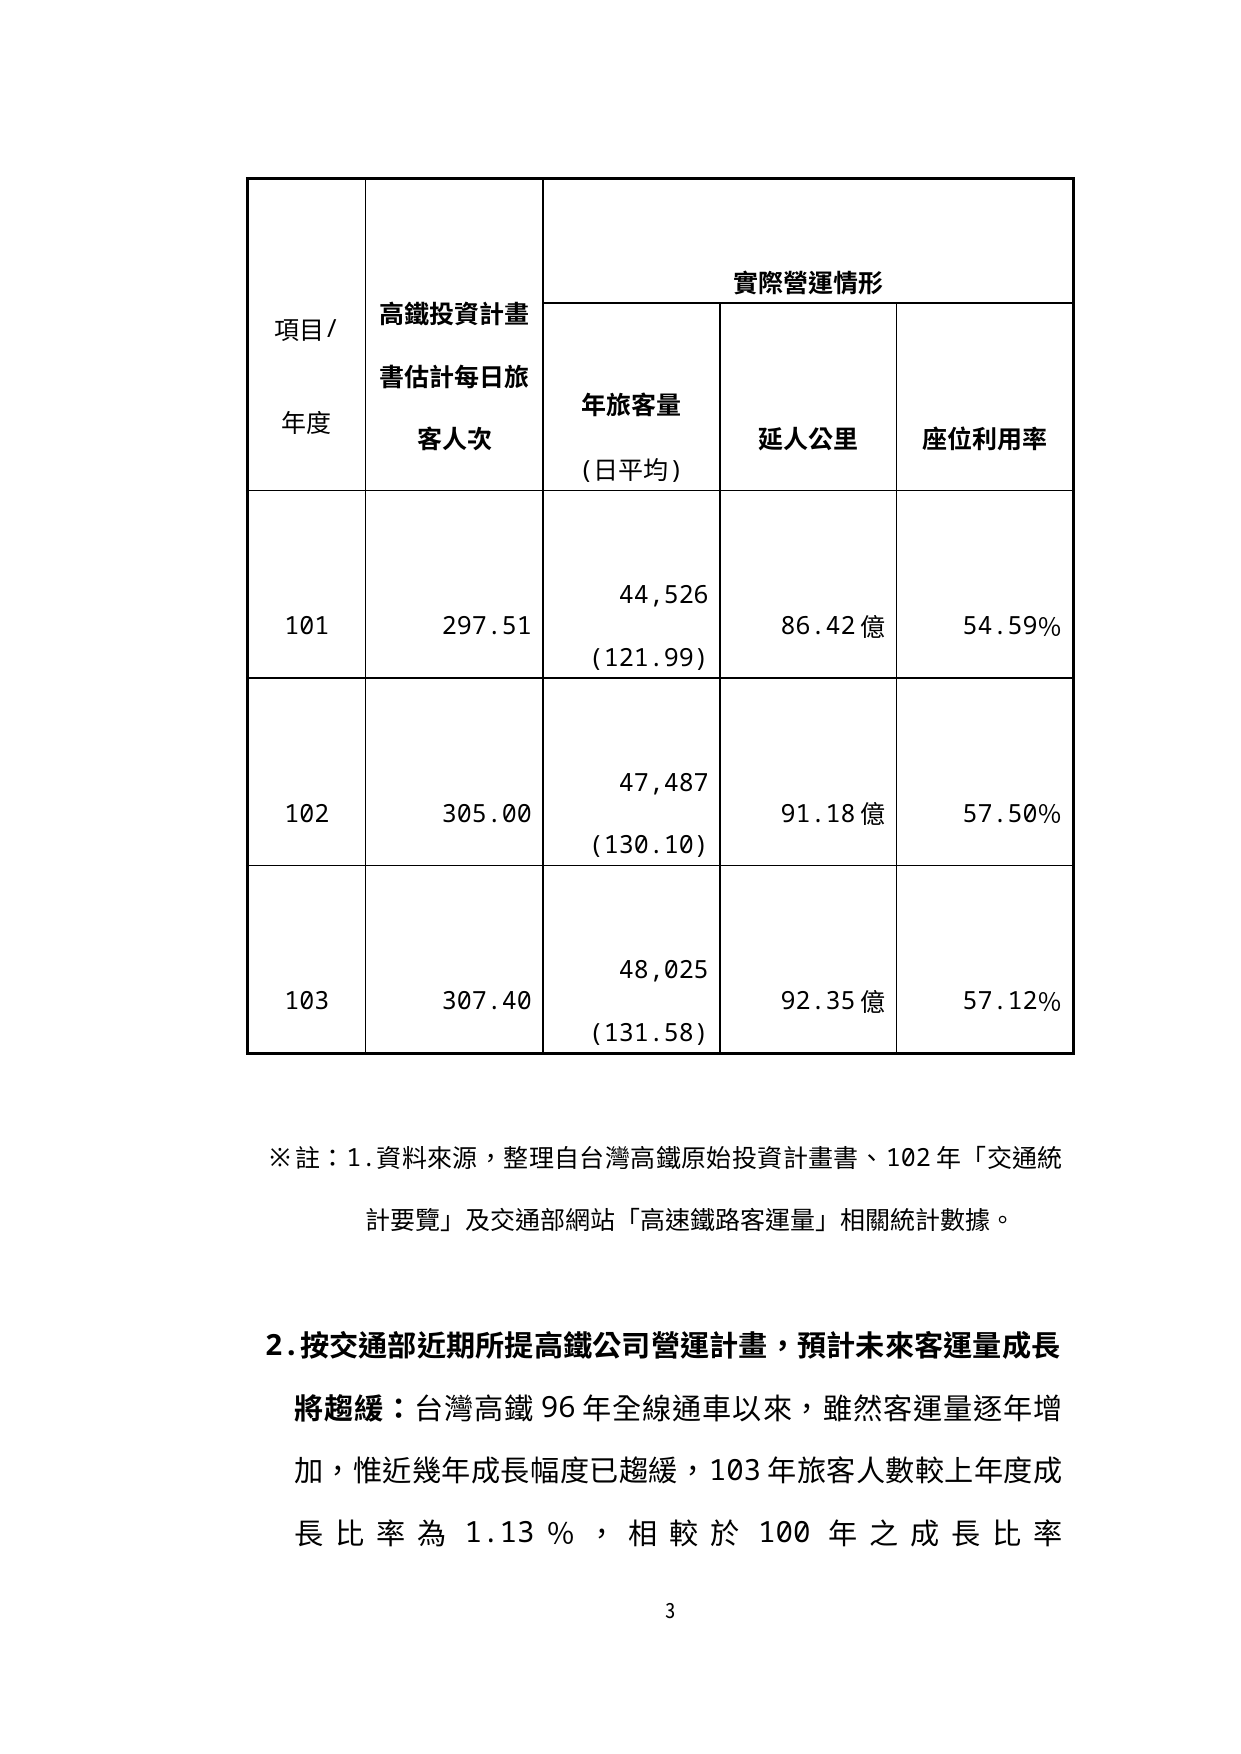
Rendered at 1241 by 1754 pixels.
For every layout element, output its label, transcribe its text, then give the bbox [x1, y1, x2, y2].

table_cell 102 [249, 679, 365, 865]
table_cell 103 [249, 866, 365, 1052]
table_cell 101 [249, 491, 365, 677]
table_header 高鐵投資計畫書估計每日旅客人次 [366, 180, 542, 490]
text ※註：1.資料來源，整理自台灣高鐵原始投資計畫書、102年「交通統計要覽」及交通部網站「高速鐵路客運量」相關統計數據。 [265, 1115, 1063, 1240]
table_cell 305.00 [366, 679, 542, 865]
table_header 實際營運情形 [544, 180, 1072, 302]
table_cell 297.51 [366, 491, 542, 677]
table_header 項目/ 年度 [249, 180, 365, 490]
table_cell 307.40 [366, 866, 542, 1052]
table_cell 年旅客量 (日平均) [544, 304, 719, 490]
table_cell 57.12％ [897, 866, 1072, 1052]
table_cell 座位利用率 [897, 304, 1072, 490]
table_cell 48,025 (131.58) [544, 866, 719, 1052]
table_cell 92.35億 [721, 866, 896, 1052]
table_cell 86.42億 [721, 491, 896, 677]
table_cell 延人公里 [721, 304, 896, 490]
table_cell 57.50％ [897, 679, 1072, 865]
table_cell 54.59％ [897, 491, 1072, 677]
table_cell 91.18億 [721, 679, 896, 865]
table_cell 44,526 (121.99) [544, 491, 719, 677]
text 2.按交通部近期所提高鐵公司營運計畫，預計未來客運量成長將趨緩：台灣高鐵96年全線通車以來，雖然客運量逐年增加，惟近幾年成長幅度已趨緩，103年旅客人數較上年度成長比率為1.13％，相較於100年之成長比率 [265, 1302, 1063, 1552]
table_cell 47,487 (130.10) [544, 679, 719, 865]
